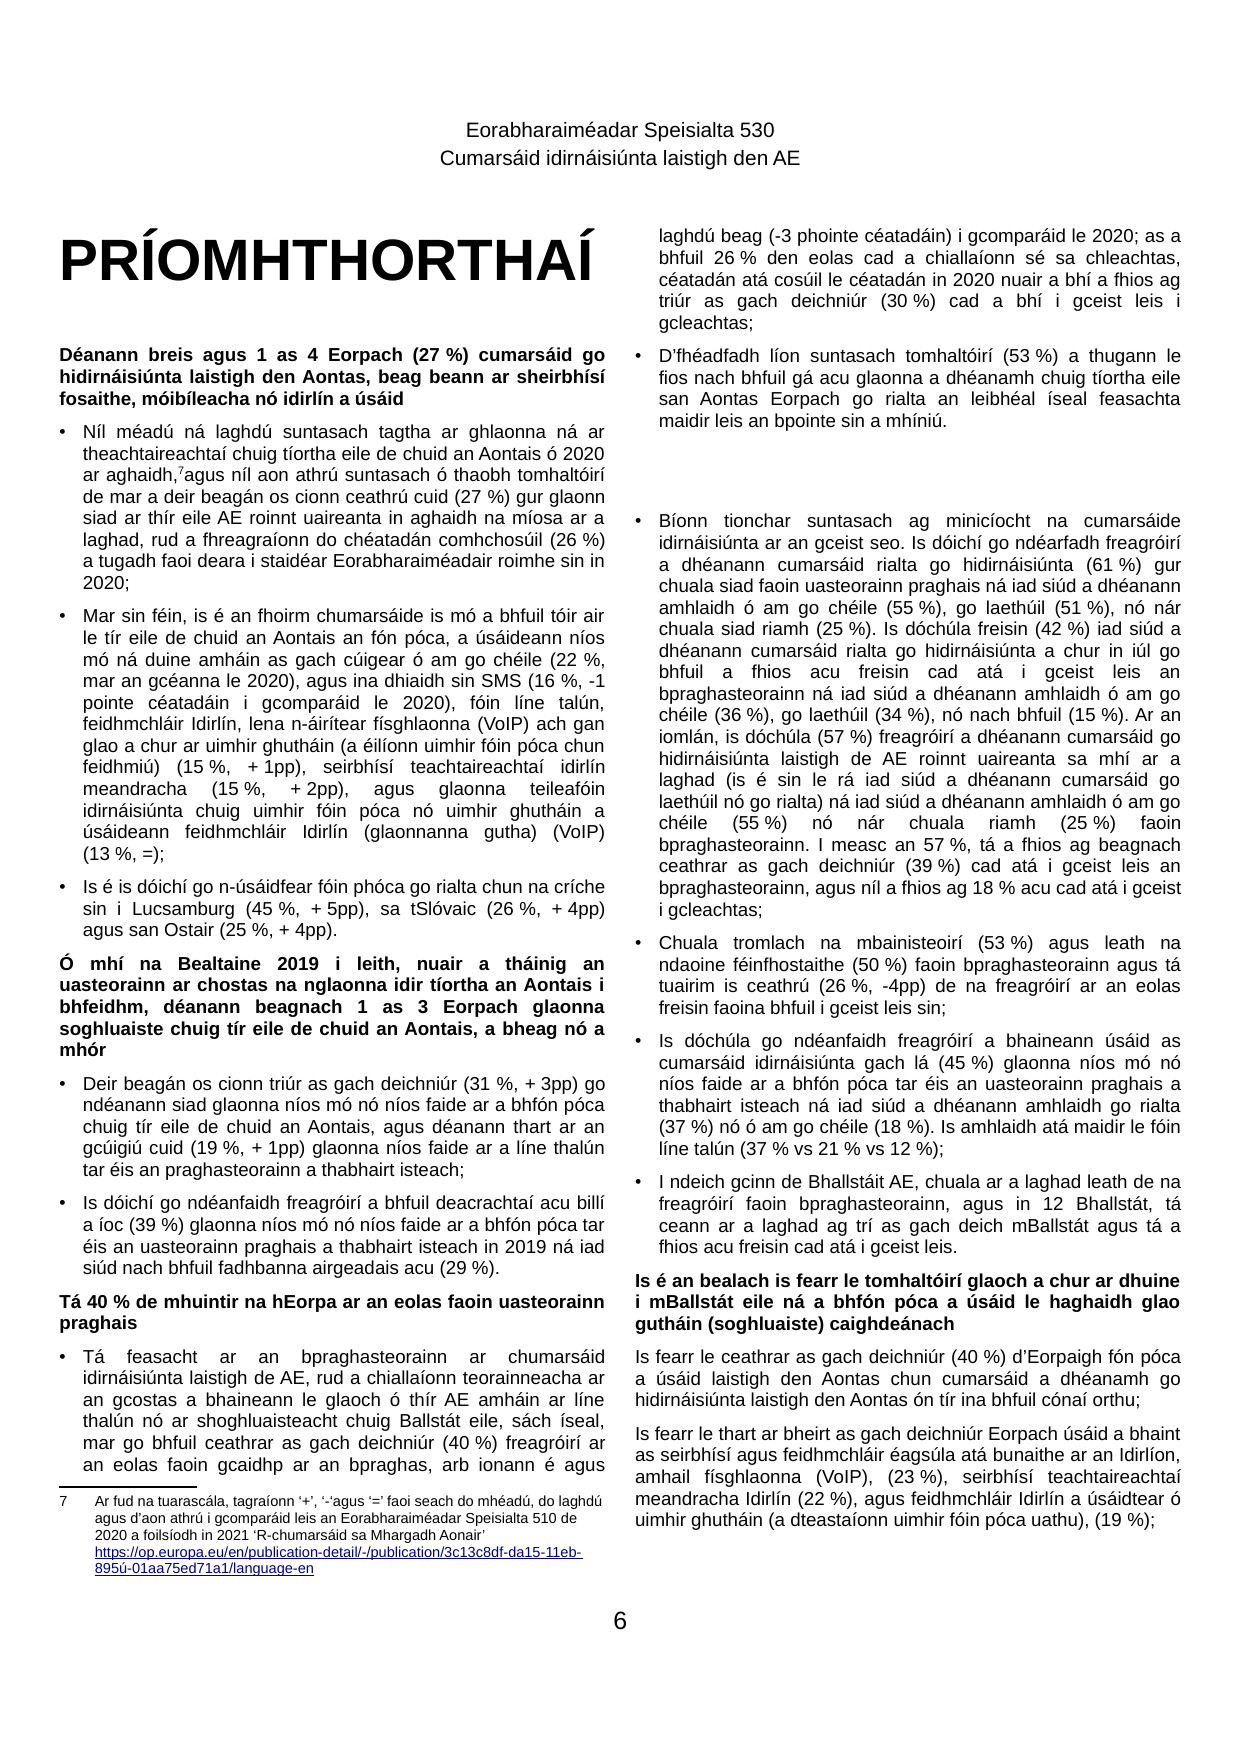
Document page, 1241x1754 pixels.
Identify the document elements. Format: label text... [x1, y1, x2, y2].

list Ar fud na tuarascála, tagraíonn ‘+’, ‘-‘agus ‘=’ faoi seach do mhéadú, do laghdú agus d’aon athrú i gcomparáid leis an Eorabharaiméadar Speisialta 510 de 2020 a foilsíodh in 2021 ‘R-chumarsáid sa Mhargadh Aonair’ https://op.europa.eu/en/publication-detail/-/publication/3c13c8df-da15-11eb-895ú-01aa75ed71a1/language-en [59, 1493, 605, 1577]
text Is fearr le thart ar bheirt as gach deichniúr Eorpach úsáid a bhaint as seirbhísí agus feidhmchláir éagsúla atá bunaithe ar an Idirlíon, amhail físghlaonna (VoIP), (23 %), seirbhísí teachtaireachtaí meandracha Idirlín (22 %), agus feidhmchláir Idirlín a úsáidtear ó uimhir ghutháin (a dteastaíonn uimhir fóin póca uathu), (19 %); [635, 1423, 1181, 1531]
list Is dóichí go ndéanfaidh freagróirí a bhfuil deacrachtaí acu billí a íoc (39 %) glaonna níos mó nó níos faide ar a bhfón póca tar éis an uasteorainn praghais a thabhairt isteach in 2019 ná iad siúd nach bhfuil fadhbanna airgeadais acu (29 %). [59, 1192, 605, 1278]
list Chuala tromlach na mbainisteoirí (53 %) agus leath na ndaoine féinfhostaithe (50 %) faoin bpraghasteorainn agus tá tuairim is ceathrú (26 %, -4pp) de na freagróirí ar an eolas freisin faoina bhfuil i gceist leis sin; [635, 932, 1181, 1018]
list I ndeich gcinn de Bhallstáit AE, chuala ar a laghad leath de na freagróirí faoin bpraghasteorainn, agus in 12 Bhallstát, tá ceann ar a laghad ag trí as gach deich mBallstát agus tá a fhios acu freisin cad atá i gceist leis. [635, 1171, 1181, 1258]
list Is dóchúla go ndéanfaidh freagróirí a bhaineann úsáid as cumarsáid idirnáisiúnta gach lá (45 %) glaonna níos mó nó níos faide ar a bhfón póca tar éis an uasteorainn praghais a thabhairt isteach ná iad siúd a dhéanann amhlaidh go rialta (37 %) nó ó am go chéile (18 %). Is amhlaidh atá maidir le fóin líne talún (37 % vs 21 % vs 12 %); [635, 1030, 1181, 1159]
text Déanann breis agus 1 as 4 Eorpach (27 %) cumarsáid go hidirnáisiúnta laistigh den Aontas, beag beann ar sheirbhísí fosaithe, móibíleacha nó idirlín a úsáid [59, 344, 605, 409]
list Tá feasacht ar an bpraghasteorainn ar chumarsáid idirnáisiúnta laistigh de AE, rud a chiallaíonn teorainneacha ar an gcostas a bhaineann le glaoch ó thír AE amháin ar líne thalún nó ar shoghluaisteacht chuig Ballstát eile, sách íseal, mar go bhfuil ceathrar as gach deichniúr (40 %) freagróirí ar an eolas faoin gcaidhp ar an bpraghas, arb ionann é agus [59, 1345, 605, 1475]
list Níl méadú ná laghdú suntasach tagtha ar ghlaonna ná ar theachtaireachtaí chuig tíortha eile de chuid an Aontais ó 2020 ar aghaidh,agus níl aon athrú suntasach ó thaobh tomhaltóirí de mar a deir beagán os cionn ceathrú cuid (27 %) gur glaonn siad ar thír eile AE roinnt uaireanta in aghaidh na míosa ar a laghad, rud a fhreagraíonn do chéatadán comhchosúil (26 %) a tugadh faoi deara i staidéar Eorabharaiméadair roimhe sin in 2020; [59, 421, 605, 593]
text Ó mhí na Bealtaine 2019 i leith, nuair a tháinig an uasteorainn ar chostas na nglaonna idir tíortha an Aontais i bhfeidhm, déanann beagnach 1 as 3 Eorpach glaonna soghluaiste chuig tír eile de chuid an Aontais, a bheag nó a mhór [59, 953, 605, 1061]
list Is é is dóichí go n-úsáidfear fóin phóca go rialta chun na críche sin i Lucsamburg (45 %, + 5pp), sa tSlóvaic (26 %, + 4pp) agus san Ostair (25 %, + 4pp). [59, 876, 605, 941]
text Tá 40 % de mhuintir na hEorpa ar an eolas faoin uasteorainn praghais [59, 1290, 605, 1333]
list Mar sin féin, is é an fhoirm chumarsáide is mó a bhfuil tóir air le tír eile de chuid an Aontais an fón póca, a úsáideann níos mó ná duine amháin as gach cúigear ó am go chéile (22 %, mar an gcéanna le 2020), agus ina dhiaidh sin SMS (16 %, -1 pointe céatadáin i gcomparáid le 2020), fóin líne talún, feidhmchláir Idirlín, lena n-áirítear físghlaonna (VoIP) ach gan glao a chur ar uimhir ghutháin (a éilíonn uimhir fóin póca chun feidhmiú) (15 %, + 1pp), seirbhísí teachtaireachtaí idirlín meandracha (15 %, + 2pp), agus glaonna teileafóin idirnáisiúnta chuig uimhir fóin póca nó uimhir ghutháin a úsáideann feidhmchláir Idirlín (glaonnanna gutha) (VoIP) (13 %, =); [59, 605, 605, 864]
list Deir beagán os cionn triúr as gach deichniúr (31 %, + 3pp) go ndéanann siad glaonna níos mó nó níos faide ar a bhfón póca chuig tír eile de chuid an Aontais, agus déanann thart ar an gcúigiú cuid (19 %, + 1pp) glaonna níos faide ar a líne thalún tar éis an praghasteorainn a thabhairt isteach; [59, 1072, 605, 1180]
subtitle PRÍOMHTHORTHAÍ [59, 225, 605, 292]
list D’fhéadfadh líon suntasach tomhaltóirí (53 %) a thugann le fios nach bhfuil gá acu glaonna a dhéanamh chuig tíortha eile san Aontas Eorpach go rialta an leibhéal íseal feasachta maidir leis an bpointe sin a mhíniú. [635, 345, 1181, 431]
text Is fearr le ceathrar as gach deichniúr (40 %) d’Eorpaigh fón póca a úsáid laistigh den Aontas chun cumarsáid a dhéanamh go hidirnáisiúnta laistigh den Aontas ón tír ina bhfuil cónaí orthu; [635, 1346, 1181, 1411]
list Bíonn tionchar suntasach ag minicíocht na cumarsáide idirnáisiúnta ar an gceist seo. Is dóichí go ndéarfadh freagróirí a dhéanann cumarsáid rialta go hidirnáisiúnta (61 %) gur chuala siad faoin uasteorainn praghais ná iad siúd a dhéanann amhlaidh ó am go chéile (55 %), go laethúil (51 %), nó nár chuala siad riamh (25 %). Is dóchúla freisin (42 %) iad siúd a dhéanann cumarsáid rialta go hidirnáisiúnta a chur in iúl go bhfuil a fhios acu freisin cad atá i gceist leis an bpraghasteorainn ná iad siúd a dhéanann amhlaidh ó am go chéile (36 %), go laethúil (34 %), nó nach bhfuil (15 %). Ar an iomlán, is dóchúla (57 %) freagróirí a dhéanann cumarsáid go hidirnáisiúnta laistigh de AE roinnt uaireanta sa mhí ar a laghad (is é sin le rá iad siúd a dhéanann cumarsáid go laethúil nó go rialta) ná iad siúd a dhéanann amhlaidh ó am go chéile (55 %) nó nár chuala riamh (25 %) faoin bpraghasteorainn. I measc an 57 %, tá a fhios ag beagnach ceathrar as gach deichniúr (39 %) cad atá i gceist leis an bpraghasteorainn, agus níl a fhios ag 18 % acu cad atá i gceist i gcleachtas; [635, 510, 1181, 920]
text Is é an bealach is fearr le tomhaltóirí glaoch a chur ar dhuine i mBallstát eile ná a bhfón póca a úsáid le haghaidh glao gutháin (soghluaiste) caighdeánach [635, 1269, 1181, 1334]
list laghdú beag (-3 phointe céatadáin) i gcomparáid le 2020; as a bhfuil 26 % den eolas cad a chiallaíonn sé sa chleachtas, céatadán atá cosúil le céatadán in 2020 nuair a bhí a fhios ag triúr as gach deichniúr (30 %) cad a bhí i gceist leis i gcleachtas; [635, 225, 1181, 333]
